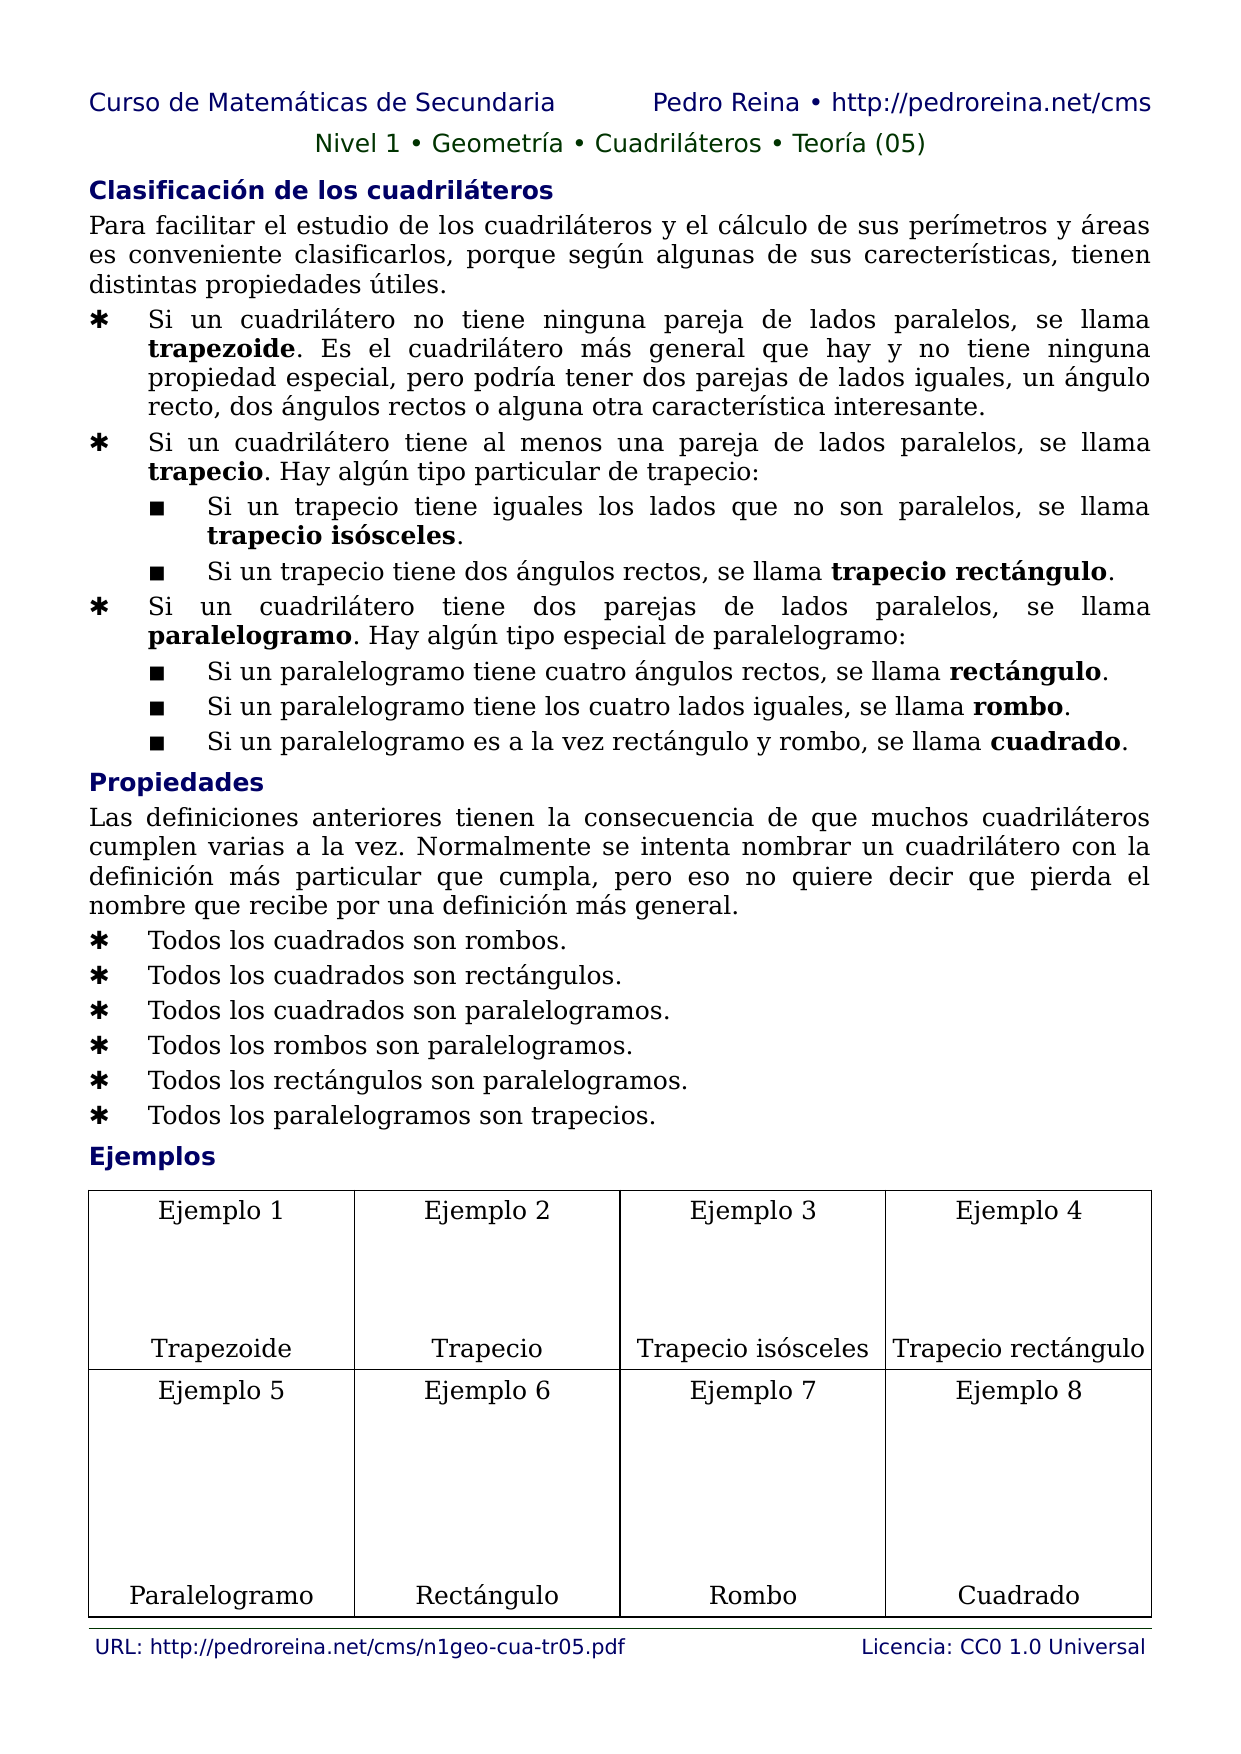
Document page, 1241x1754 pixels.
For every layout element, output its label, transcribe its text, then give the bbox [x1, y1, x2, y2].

table_header Ejemplo 1 [89, 1191, 354, 1231]
list Si un cuadrilátero no tiene ninguna pareja de lados paralelos, se llama trapezoide. Es el cuadrilátero más general que hay y no tiene ninguna propiedad especial, pero podría tener dos parejas de lados iguales, un ángulo recto, dos ángulos rectos o alguna otra característica interesante. [88, 305, 1152, 422]
table_cell Trapecio isósceles [621, 1329, 885, 1369]
list Si un trapecio tiene iguales los lados que no son paralelos, se llama trapecio isósceles. [148, 492, 1152, 551]
table_cell Rectángulo [355, 1576, 619, 1616]
table_header Ejemplo 3 [621, 1191, 885, 1231]
table_header Ejemplo 4 [886, 1191, 1151, 1231]
list Todos los cuadrados son rombos. [88, 926, 1152, 955]
text Propiedades [88, 768, 1152, 797]
table_cell [886, 1411, 1151, 1576]
table_cell Paralelogramo [89, 1576, 354, 1616]
list Si un paralelogramo tiene cuatro ángulos rectos, se llama rectángulo. [148, 656, 1152, 686]
text Ejemplos [88, 1143, 1152, 1172]
table_cell [89, 1231, 354, 1329]
table_cell [886, 1231, 1151, 1329]
table_cell [621, 1411, 885, 1576]
text Curso de Matemáticas de Secundaria Pedro Reina • http://pedroreina.net/cms [88, 88, 1152, 118]
list Si un cuadrilátero tiene al menos una pareja de lados paralelos, se llama trapecio. Hay algún tipo particular de trapecio: [88, 428, 1152, 486]
text Para facilitar el estudio de los cuadriláteros y el cálculo de sus perímetros y áreas es conveniente clasificarlos, porque según algunas de sus carecterísticas, tienen distintas propiedades útiles. [88, 211, 1152, 299]
table_header Ejemplo 2 [355, 1191, 619, 1231]
table_cell Trapecio rectángulo [886, 1329, 1151, 1369]
table_cell [355, 1231, 619, 1329]
list Todos los cuadrados son paralelogramos. [88, 996, 1152, 1025]
list Todos los rombos son paralelogramos. [88, 1031, 1152, 1061]
list Todos los paralelogramos son trapecios. [88, 1102, 1152, 1131]
table_cell Cuadrado [886, 1576, 1151, 1616]
table_cell [621, 1231, 885, 1329]
list Si un paralelogramo es a la vez rectángulo y rombo, se llama cuadrado. [148, 727, 1152, 756]
list Si un paralelogramo tiene los cuatro lados iguales, se llama rombo. [148, 692, 1152, 721]
table_cell Rombo [621, 1576, 885, 1616]
text Nivel 1 • Geometría • Cuadriláteros • Teoría (05) [88, 129, 1152, 159]
text Clasificación de los cuadriláteros [88, 176, 1152, 206]
list Todos los cuadrados son rectángulos. [88, 961, 1152, 990]
text Las definiciones anteriores tienen la consecuencia de que muchos cuadriláteros cumplen varias a la vez. Normalmente se intenta nombrar un cuadrilátero con la definición más particular que cumpla, pero eso no quiere decir que pierda el nombre que recibe por una definición más general. [88, 803, 1152, 920]
table_cell Trapecio [355, 1329, 619, 1369]
list Si un cuadrilátero tiene dos parejas de lados paralelos, se llama paralelogramo. Hay algún tipo especial de paralelogramo: [88, 592, 1152, 651]
table_cell Ejemplo 7 [621, 1370, 885, 1411]
list Todos los rectángulos son paralelogramos. [88, 1066, 1152, 1096]
table_cell [89, 1411, 354, 1576]
table_cell Ejemplo 6 [355, 1370, 619, 1411]
table_cell Ejemplo 8 [886, 1370, 1151, 1411]
table_cell [355, 1411, 619, 1576]
table_cell Trapezoide [89, 1329, 354, 1369]
table_cell Ejemplo 5 [89, 1370, 354, 1411]
list Si un trapecio tiene dos ángulos rectos, se llama trapecio rectángulo. [148, 557, 1152, 586]
